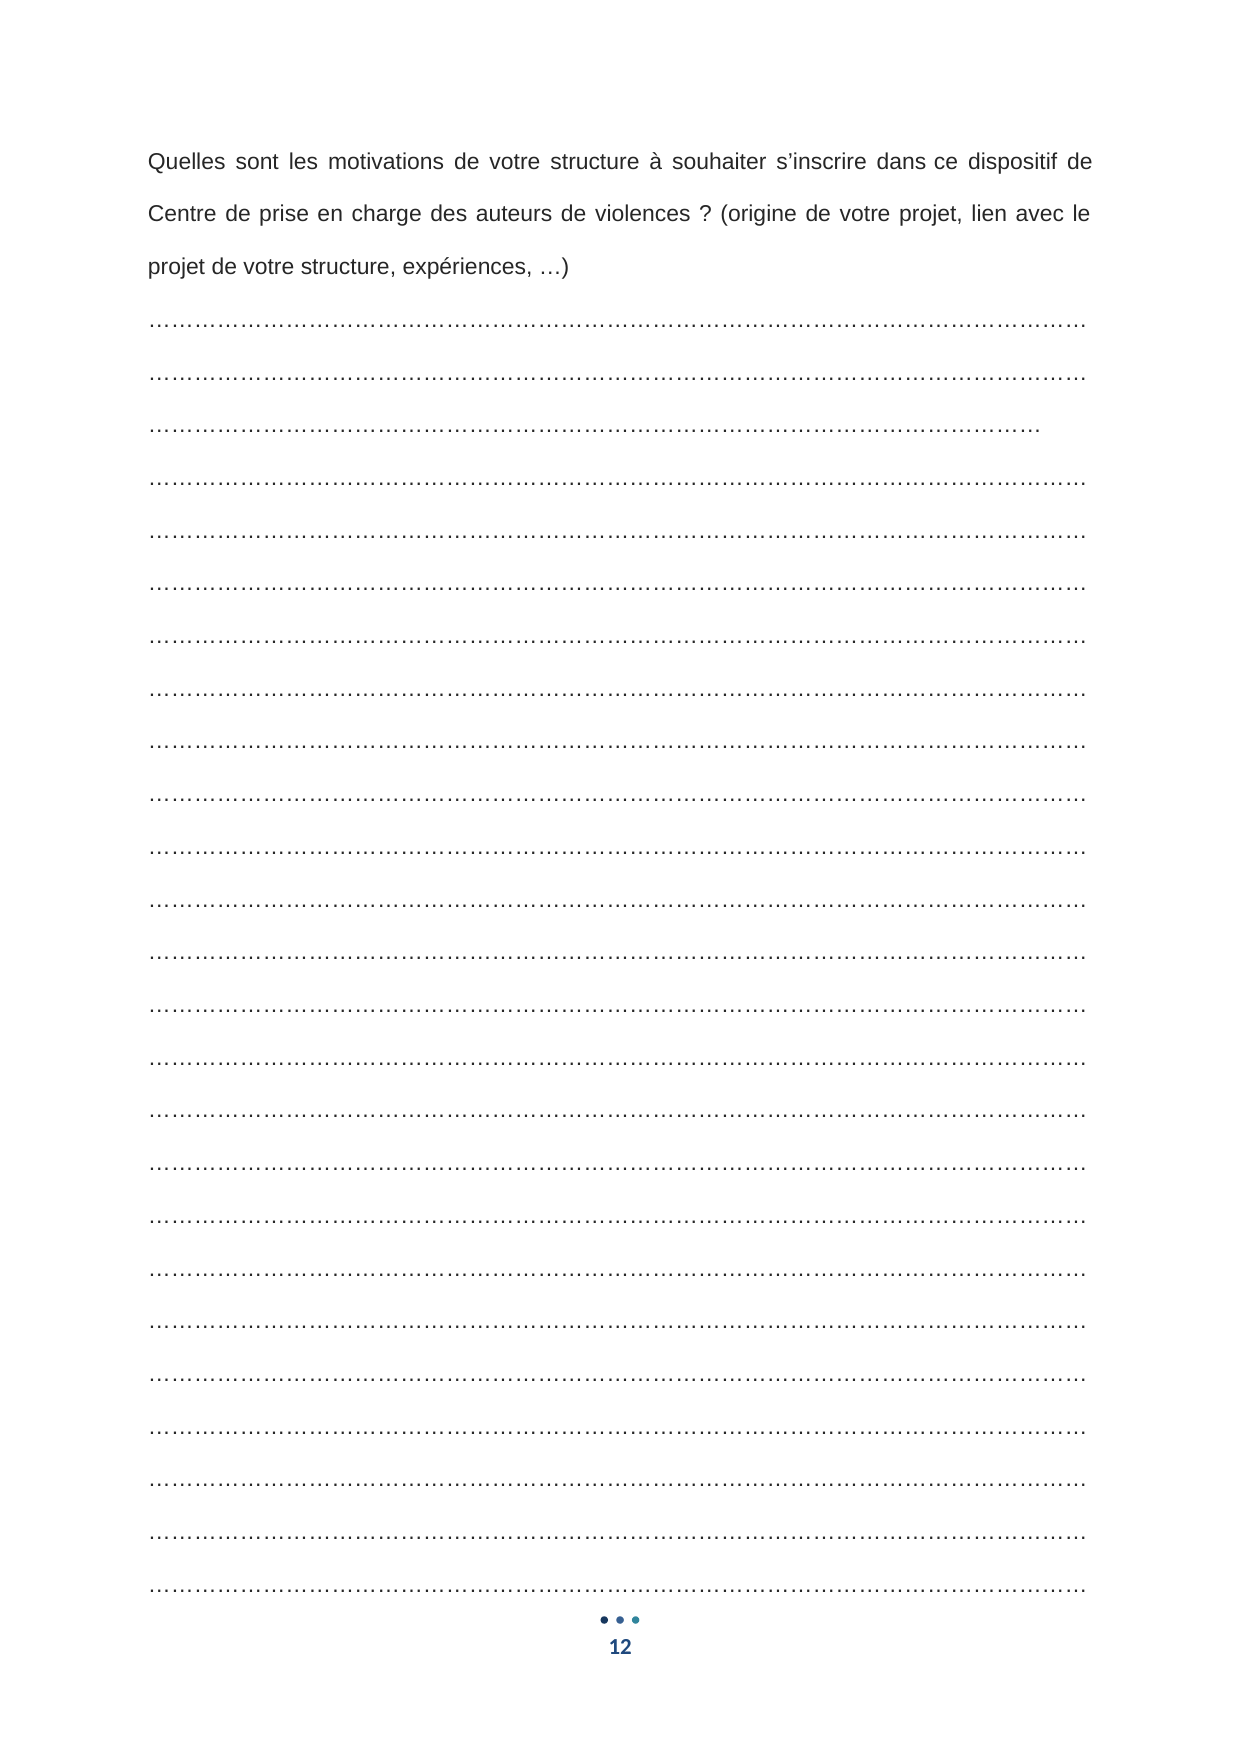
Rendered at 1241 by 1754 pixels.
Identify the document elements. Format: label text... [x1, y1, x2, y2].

text ………………………………………………………………………………………………………………………………………………………………………………………………………………………………………………………………………………………………………………………………… [148, 306, 1093, 437]
text …………………………………………………………………………………………………………………………………………………………………………………………………………………………………………………………………………………………………………………………………………………………………………………………………………………………………………………………………………………………………………………………………………………………………………………………………………………………………………………………………………………………………………………………………………………………………………………………… [148, 1254, 1093, 1597]
text ……………………………………………………………………………………………………………………………………………………………………………………………………………………………………………………………………………………………………………………………………… [148, 780, 1093, 912]
text Quelles sont les motivations de votre structure à souhaiter s’inscrire dans ce dispositif de Centre de prise en charge des auteurs de violences ? (origine de votre projet, lien avec le projet de votre structure, expériences, …) [148, 148, 1093, 279]
text ……………………………………………………………………………………………………………………………………………………………………………………………………………………………………………………………………………………………………………………………………… [148, 622, 1093, 754]
text ……………………………………………………………………………………………………………………………………………………………………………………………………………………………………………………………………………………………………………………………………… [148, 1096, 1093, 1228]
text ……………………………………………………………………………………………………………………………………………………………………………………………………………………………………………………………………………………………………………………………………… [148, 464, 1093, 596]
text ……………………………………………………………………………………………………………………………………………………………………………………………………………………………………………………………………………………………………………………………………… [148, 938, 1093, 1070]
